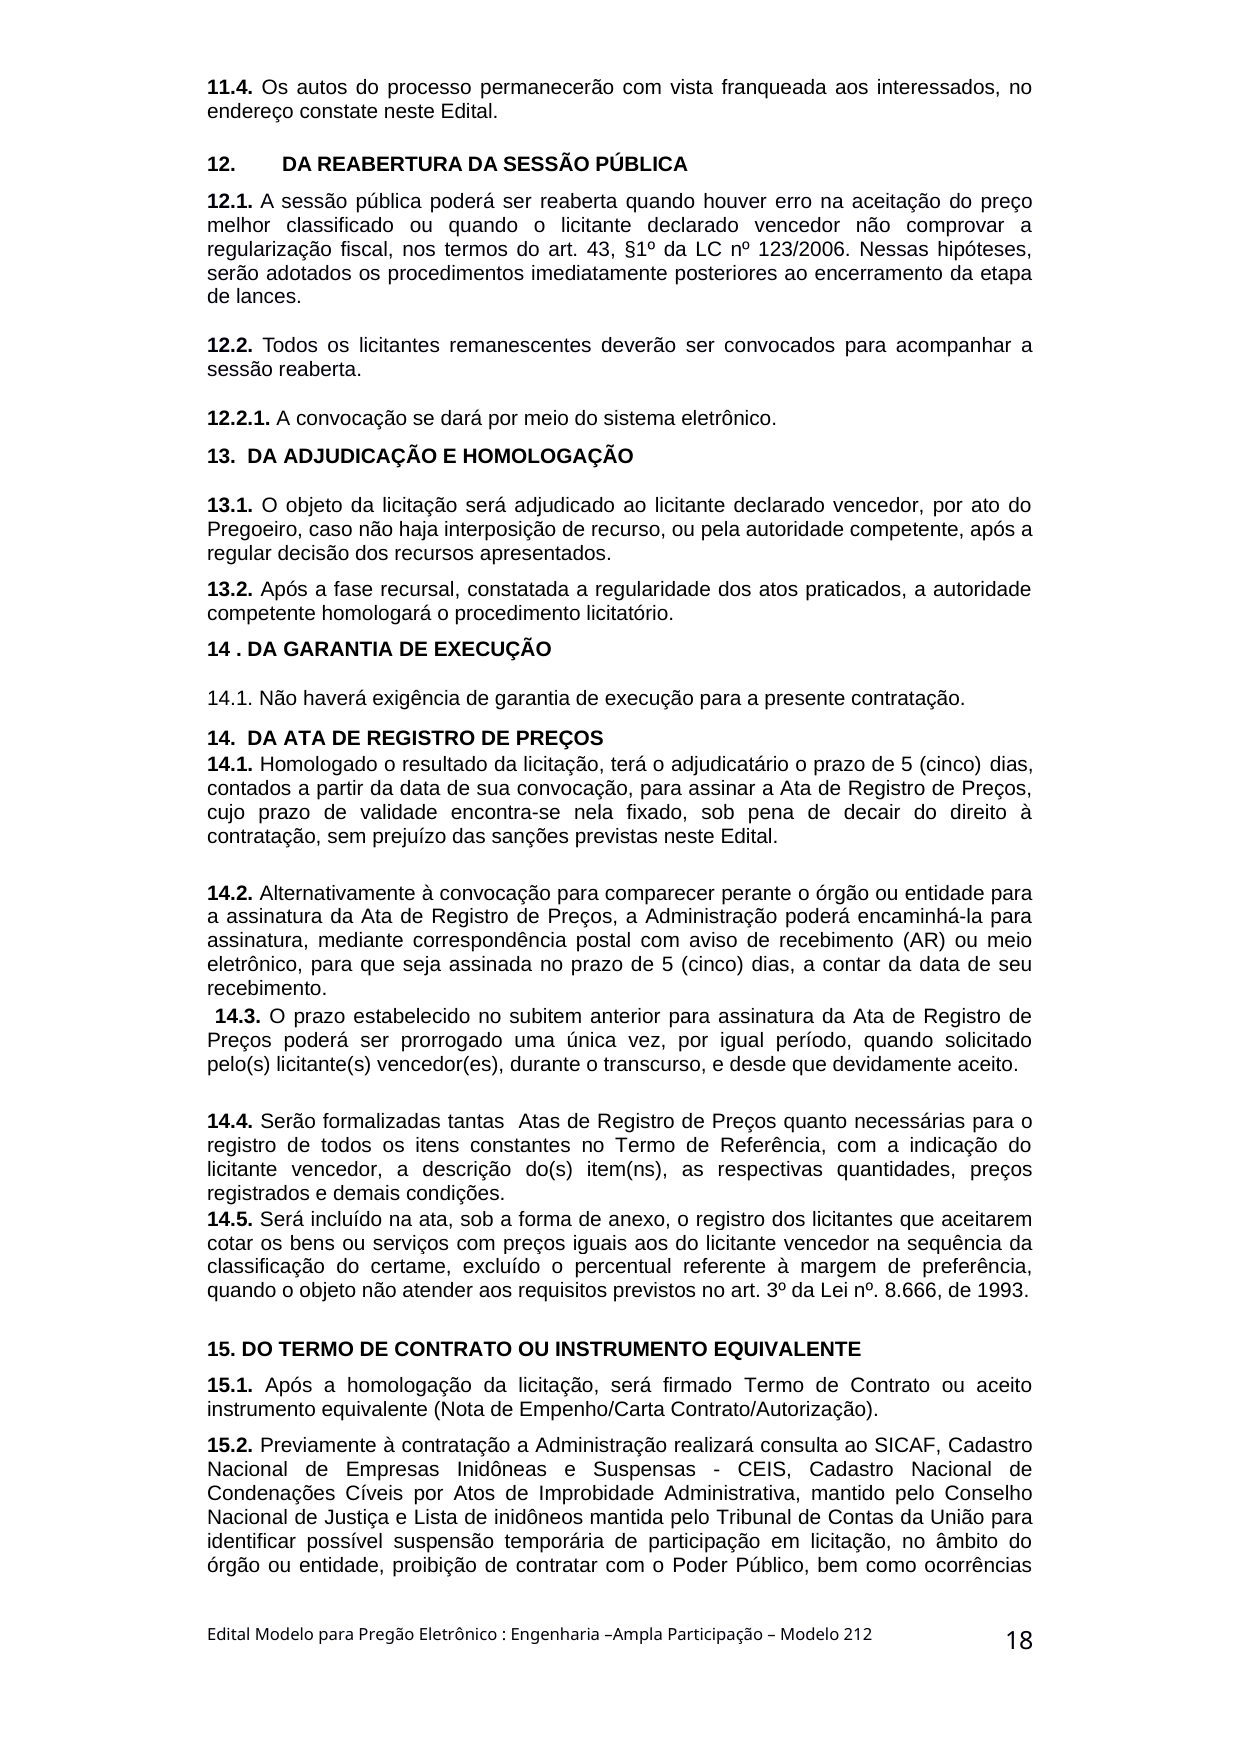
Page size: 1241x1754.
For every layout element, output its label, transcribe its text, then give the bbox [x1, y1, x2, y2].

text 14.3. O prazo estabelecido no subitem anterior para assinatura da Ata de Registro de Preços poderá ser prorrogado uma única vez, por igual período, quando solicitado pelo(s) licitante(s) vencedor(es), durante o transcurso, e desde que devidamente aceito. [207, 1004, 1033, 1076]
text 13. DA ADJUDICAÇÃO E HOMOLOGAÇÃO [207, 444, 1035, 468]
text 14.4. Serão formalizadas tantas Atas de Registro de Preços quanto necessárias para o registro de todos os itens constantes no Termo de Referência, com a indicação do licitante vencedor, a descrição do(s) item(ns), as respectivas quantidades, preços registrados e demais condições. [207, 1108, 1033, 1204]
text 13.2. Após a fase recursal, constatada a regularidade dos atos praticados, a autoridade competente homologará o procedimento licitatório. [207, 577, 1033, 625]
text 14. DA ATA DE REGISTRO DE PREÇOS [207, 726, 1033, 750]
subtitle 12.1. A sessão pública poderá ser reaberta quando houver erro na aceitação do preço melhor classificado ou quando o licitante declarado vencedor não comprovar a regularização fiscal, nos termos do art. 43, §1º da LC nº 123/2006. Nessas hipóteses, serão adotados os procedimentos imediatamente posteriores ao encerramento da etapa de lances. [207, 188, 1033, 308]
text 13.1. O objeto da licitação será adjudicado ao licitante declarado vencedor, por ato do Pregoeiro, caso não haja interposição de recurso, ou pela autoridade competente, após a regular decisão dos recursos apresentados. [207, 492, 1033, 564]
text 11.4. Os autos do processo permanecerão com vista franqueada aos interessados, no endereço constate neste Edital. [207, 75, 1033, 123]
text 12.2.1. A convocação se dará por meio do sistema eletrônico. [207, 406, 1033, 430]
text 14.1. Não haverá exigência de garantia de execução para a presente contratação. [169, 686, 1033, 710]
text 14.1. Homologado o resultado da licitação, terá o adjudicatário o prazo de 5 (cinco) dias, contados a partir da data de sua convocação, para assinar a Ata de Registro de Preços, cujo prazo de validade encontra-se nela fixado, sob pena de decair do direito à contratação, sem prejuízo das sanções previstas neste Edital. [207, 752, 1033, 848]
text 14.5. Será incluído na ata, sob a forma de anexo, o registro dos licitantes que aceitarem cotar os bens ou serviços com preços iguais aos do licitante vencedor na sequência da classificação do certame, excluído o percentual referente à margem de preferência, quando o objeto não atender aos requisitos previstos no art. 3º da Lei nº. 8.666, de 1993. [207, 1206, 1033, 1302]
text 15. DO TERMO DE CONTRATO OU INSTRUMENTO EQUIVALENTE [207, 1337, 1033, 1361]
text 14.2. Alternativamente à convocação para comparecer perante o órgão ou entidade para a assinatura da Ata de Registro de Preços, a Administração poderá encaminhá-la para assinatura, mediante correspondência postal com aviso de recebimento (AR) ou meio eletrônico, para que seja assinada no prazo de 5 (cinco) dias, a contar da data de seu recebimento. [207, 880, 1033, 1000]
text 15.1. Após a homologação da licitação, será firmado Termo de Contrato ou aceito instrumento equivalente (Nota de Empenho/Carta Contrato/Autorização). [207, 1373, 1033, 1421]
subtitle 12.2. Todos os licitantes remanescentes deverão ser convocados para acompanhar a sessão reaberta. [207, 333, 1033, 381]
text 14 . DA GARANTIA DE EXECUÇÃO [207, 637, 1033, 661]
text 15.2. Previamente à contratação a Administração realizará consulta ao SICAF, Cadastro Nacional de Empresas Inidôneas e Suspensas - CEIS, Cadastro Nacional de Condenações Cíveis por Atos de Improbidade Administrativa, mantido pelo Conselho Nacional de Justiça e Lista de inidôneos mantida pelo Tribunal de Contas da União para identificar possível suspensão temporária de participação em licitação, no âmbito do órgão ou entidade, proibição de contratar com o Poder Público, bem como ocorrências [207, 1433, 1033, 1577]
subtitle 12. DA REABERTURA DA SESSÃO PÚBLICA [207, 152, 1033, 176]
